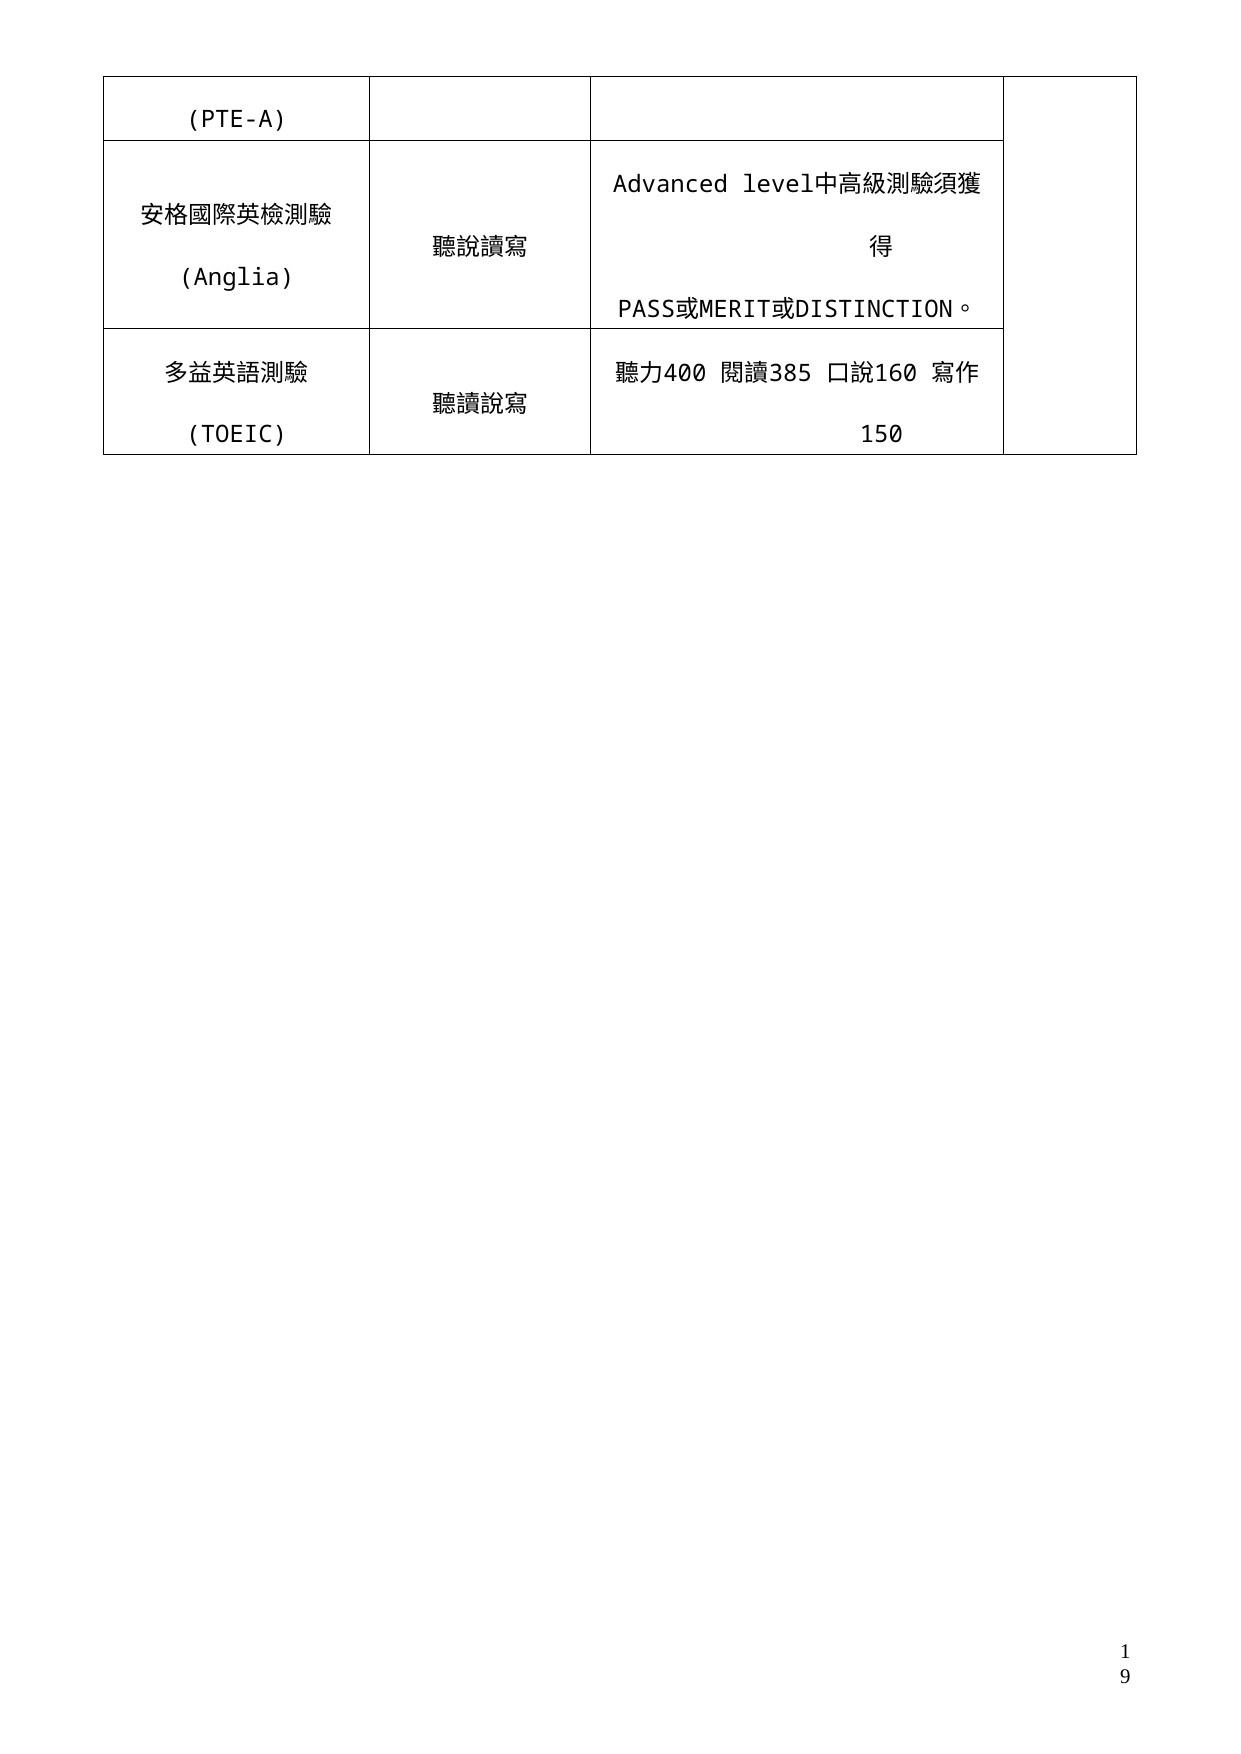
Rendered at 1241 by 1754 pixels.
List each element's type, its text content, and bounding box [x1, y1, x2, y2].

table_cell [370, 77, 590, 139]
table_cell 聽讀說寫 [370, 329, 590, 454]
table_cell (PTE-A) [104, 77, 369, 139]
table_cell 多益英語測驗 (TOEIC) [104, 329, 369, 454]
table_cell [591, 77, 1003, 139]
table_cell 聽說讀寫 [370, 141, 590, 328]
table_cell 審核標準： 聽說讀寫各項需參照同一項考試檢定標準 [1004, 77, 1136, 454]
table_cell Advanced level中高級測驗須獲得 PASS或MERIT或DISTINCTION。 [591, 141, 1003, 328]
table_cell 聽力400 閱讀385 口說160 寫作150 [591, 329, 1003, 454]
table_cell 安格國際英檢測驗 (Anglia) [104, 141, 369, 328]
